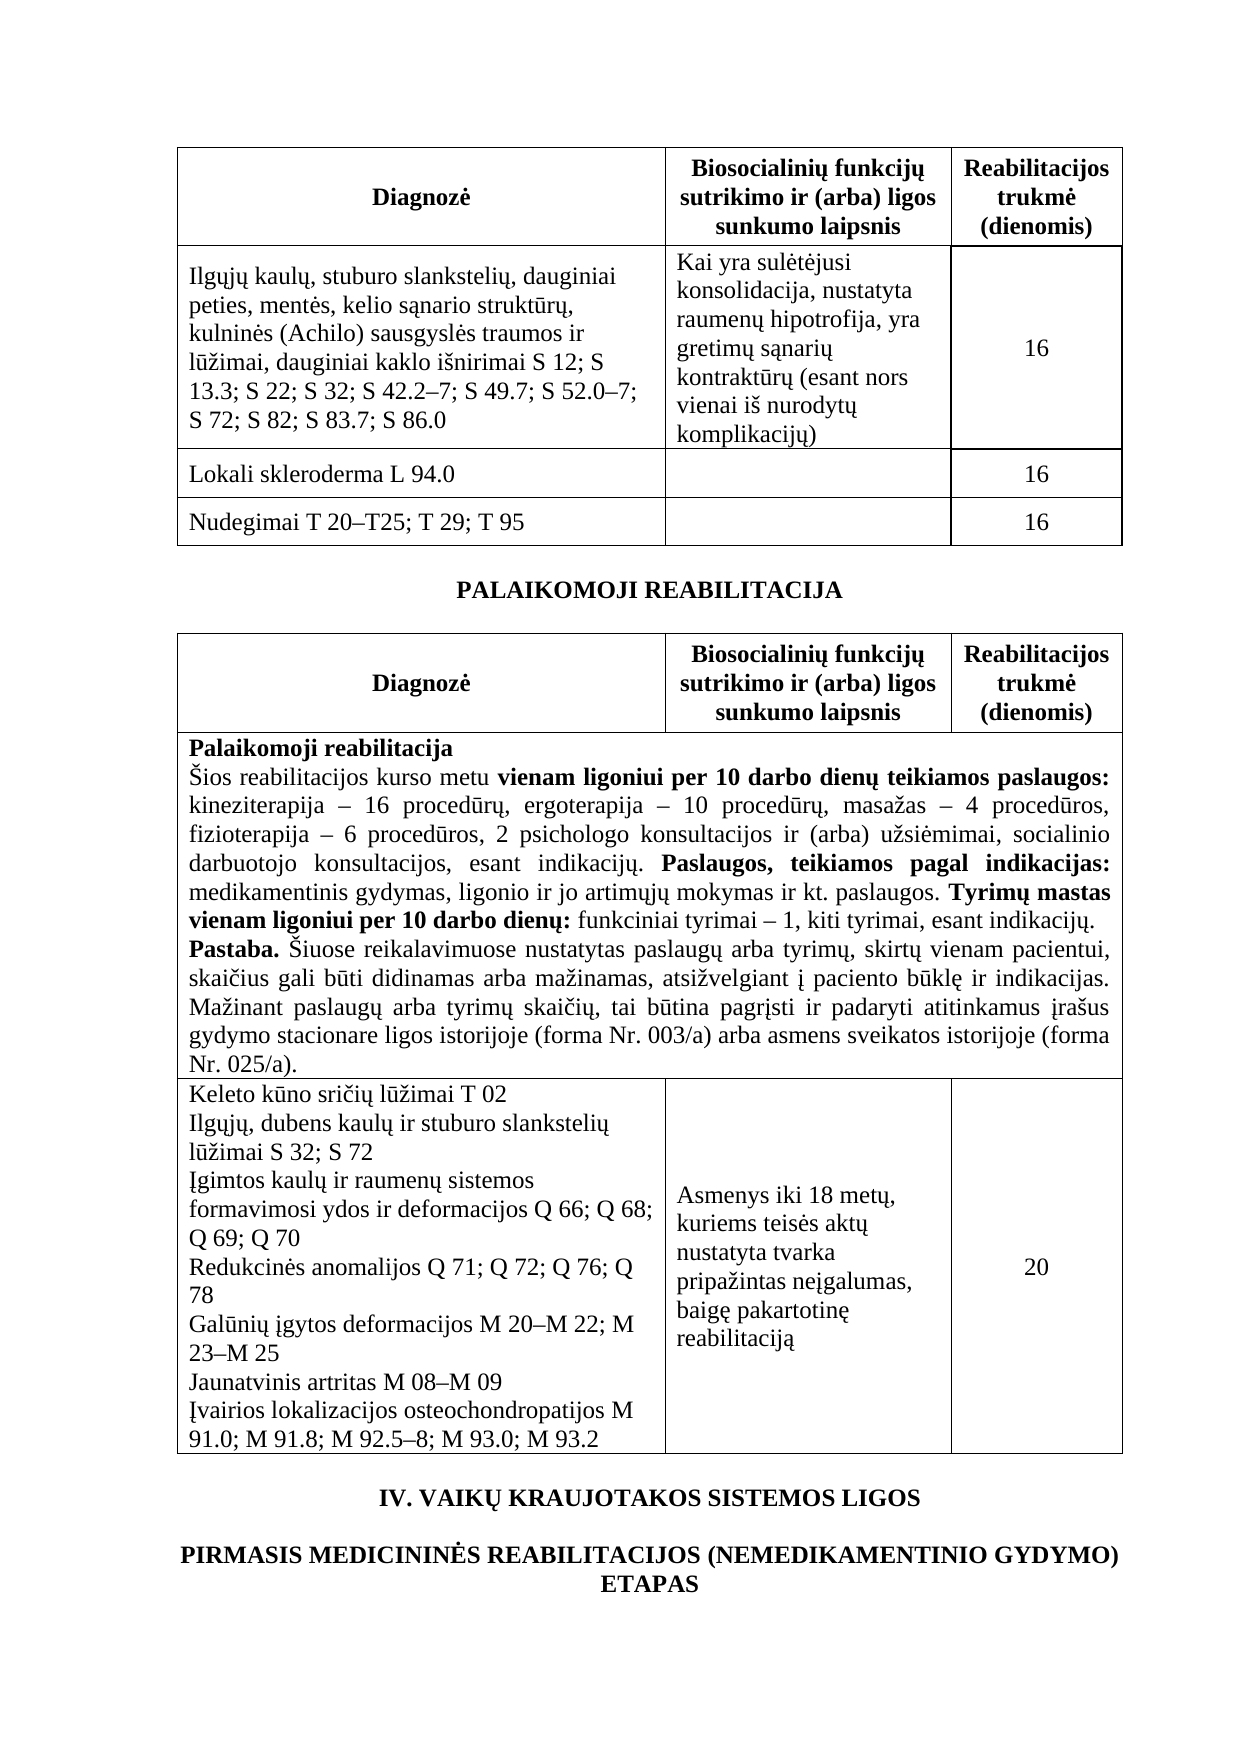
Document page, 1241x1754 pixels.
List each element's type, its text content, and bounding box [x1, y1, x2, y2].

table_cell [666, 449, 950, 497]
table_cell Ilgųjų kaulų, stuburo slankstelių, dauginiai peties, mentės, kelio sąnario struktūrų, kulninės (Achilo) sausgyslės traumos ir lūžimai, dauginiai kaklo išnirimai S 12; S 13.3; S 22; S 32; S 42.2–7; S 49.7; S 52.0–7; S 72; S 82; S 83.7; S 86.0 [178, 246, 665, 448]
table_cell 16 [952, 450, 1121, 497]
text IV. VAIKŲ KRAUJOTAKOS SISTEMOS LIGOS [177, 1483, 1122, 1511]
table_header Reabilitacijos trukmė (dienomis) [952, 148, 1122, 245]
table_cell 16 [952, 498, 1121, 545]
table_cell Nudegimai T 20–T25; T 29; T 95 [178, 498, 665, 545]
text PALAIKOMOJI REABILITACIJA [177, 575, 1122, 604]
table_cell Keleto kūno sričių lūžimai T 02 Ilgųjų, dubens kaulų ir stuburo slankstelių lūžimai S 32; S 72 Įgimtos kaulų ir raumenų sistemos formavimosi ydos ir deformacijos Q 66; Q 68; Q 69; Q 70 Redukcinės anomalijos Q 71; Q 72; Q 76; Q 78 Galūnių įgytos deformacijos M 20–M 22; M 23–M 25 Jaunatvinis artritas M 08–M 09 Įvairios lokalizacijos osteochondropatijos M 91.0; M 91.8; M 92.5–8; M 93.0; M 93.2 [178, 1079, 665, 1453]
table_cell 20 [952, 1079, 1122, 1453]
table_cell [666, 498, 950, 545]
table_header Diagnozė [178, 634, 665, 732]
table_cell Asmenys iki 18 metų, kuriems teisės aktų nustatyta tvarka pripažintas neįgalumas, baigę pakartotinę reabilitaciją [666, 1079, 951, 1453]
table_header Biosocialinių funkcijų sutrikimo ir (arba) ligos sunkumo laipsnis [666, 634, 951, 732]
text PIRMASIS MEDICININĖS REABILITACIJOS (nemedikamentinio gydymo) ETAPAS [177, 1540, 1122, 1598]
table_cell 16 [952, 247, 1121, 448]
table_header Reabilitacijos trukmė (dienomis) [952, 634, 1122, 732]
table_cell Palaikomoji reabilitacija Šios reabilitacijos kurso metu vienam ligoniui per 10 darbo dienų teikiamos paslaugos: kineziterapija – 16 procedūrų, ergoterapija – 10 procedūrų, masažas – 4 procedūros, fizioterapija – 6 procedūros, 2 psichologo konsultacijos ir (arba) užsiėmimai, socialinio darbuotojo konsultacijos, esant indikacijų. Paslaugos, teikiamos pagal indikacijas: medikamentinis gydymas, ligonio ir jo artimųjų mokymas ir kt. paslaugos. Tyrimų mastas vienam ligoniui per 10 darbo dienų: funkciniai tyrimai – 1, kiti tyrimai, esant indikacijų. Pastaba. Šiuose reikalavimuose nustatytas paslaugų arba tyrimų, skirtų vienam pacientui, skaičius gali būti didinamas arba mažinamas, atsižvelgiant į paciento būklę ir indikacijas. Mažinant paslaugų arba tyrimų skaičių, tai būtina pagrįsti ir padaryti atitinkamus įrašus gydymo stacionare ligos istorijoje (forma Nr. 003/a) arba asmens sveikatos istorijoje (forma Nr. 025/a). [178, 733, 1122, 1078]
table_cell Lokali skleroderma L 94.0 [178, 449, 665, 497]
table_header Diagnozė [178, 148, 665, 245]
table_header Biosocialinių funkcijų sutrikimo ir (arba) ligos sunkumo laipsnis [666, 148, 951, 245]
table_cell Kai yra sulėtėjusi konsolidacija, nustatyta raumenų hipotrofija, yra gretimų sąnarių kontraktūrų (esant nors vienai iš nurodytų komplikacijų) [666, 246, 950, 448]
